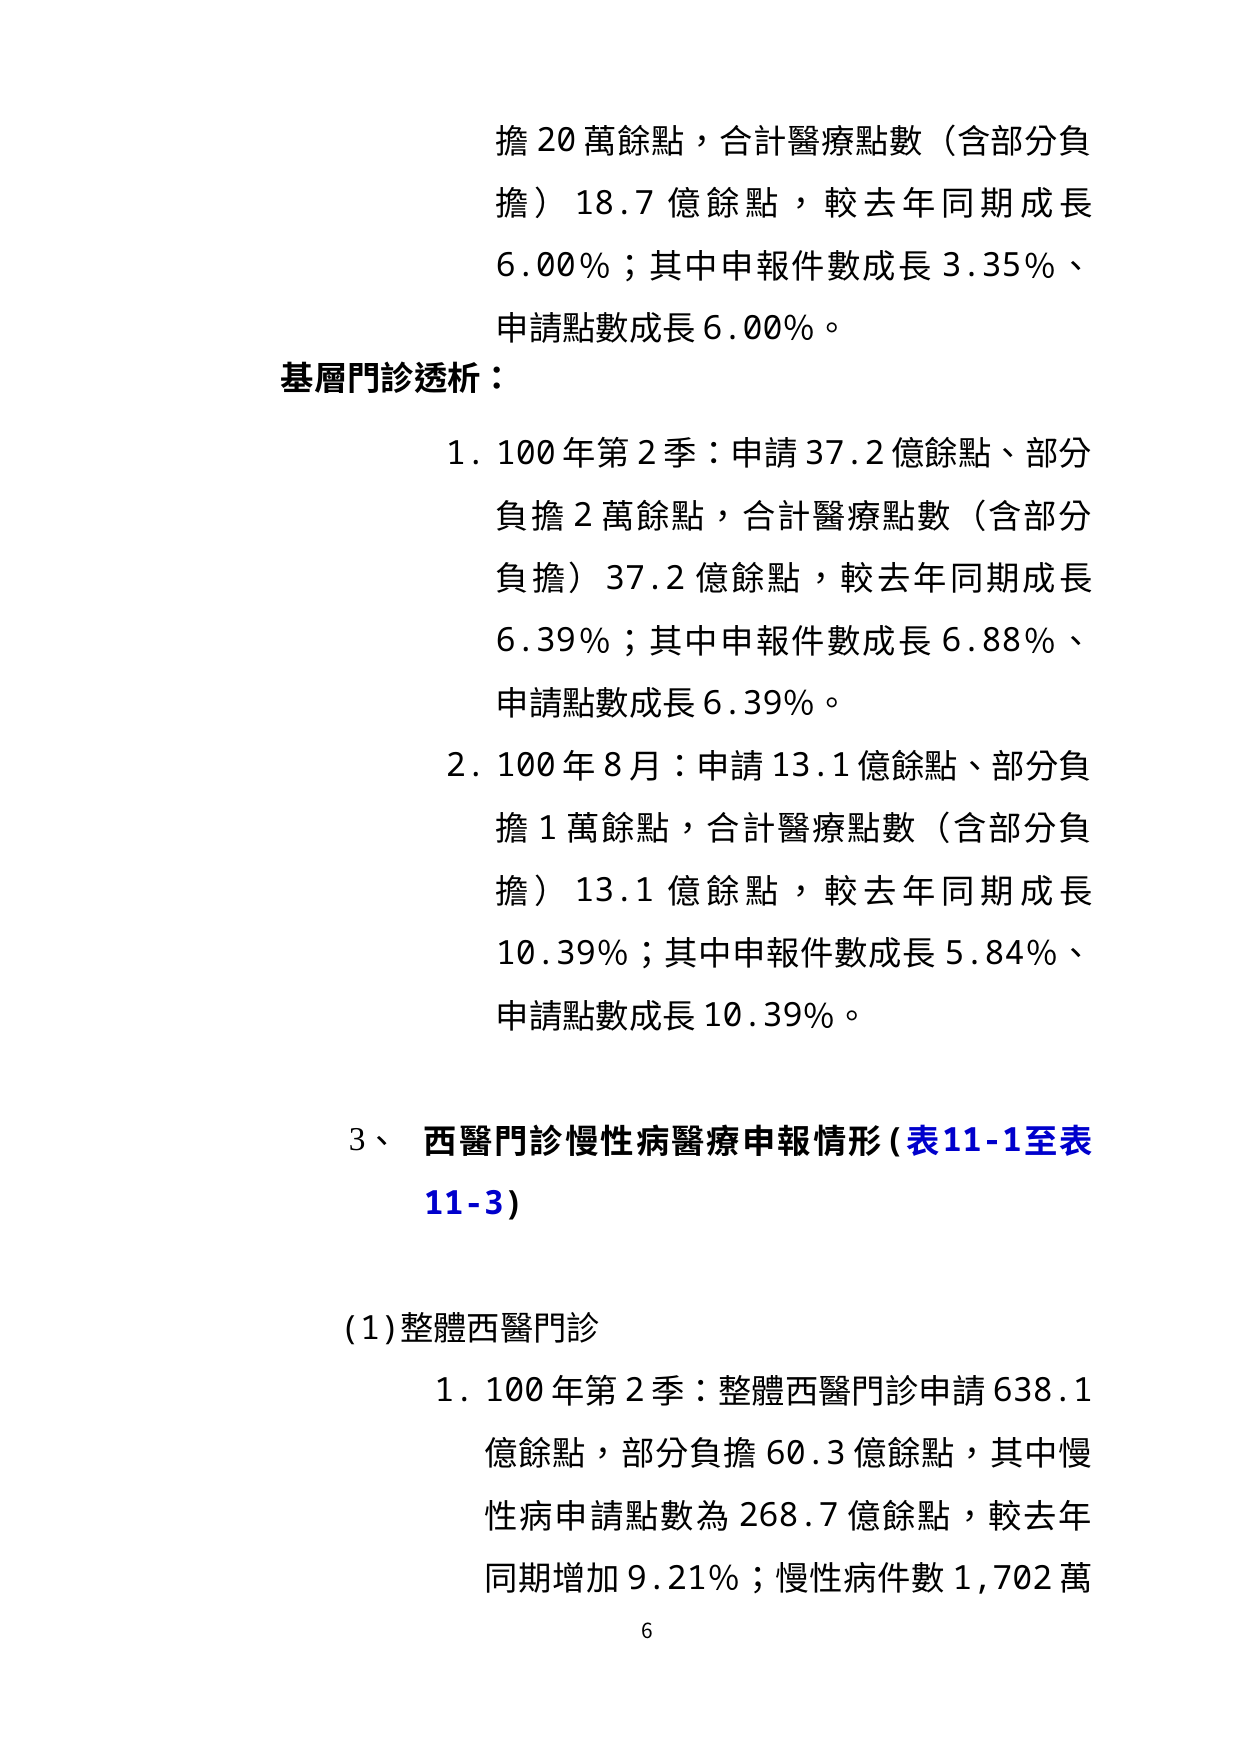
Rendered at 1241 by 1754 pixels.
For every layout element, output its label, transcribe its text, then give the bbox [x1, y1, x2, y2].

list 100年8月：申請13.1億餘點、部分負擔1萬餘點，合計醫療點數（含部分負擔）13.1億餘點，較去年同期成長10.39％；其中申報件數成長5.84％、申請點數成長10.39％。 [446, 722, 1093, 1034]
list 100年第2季：申請37.2億餘點、部分負擔2萬餘點，合計醫療點數（含部分負擔）37.2億餘點，較去年同期成長6.39％；其中申報件數成長6.88％、申請點數成長6.39％。 [446, 409, 1093, 722]
text 基層門診透析： [281, 347, 1093, 401]
list 100年第2季：整體西醫門診申請638.1億餘點，部分負擔60.3億餘點，其中慢性病申請點數為268.7億餘點，較去年同期增加9.21％；慢性病件數1,702萬 [434, 1347, 1093, 1597]
list 西醫門診慢性病醫療申報情形(表11-1至表11-3) [348, 1097, 1093, 1222]
list 擔20萬餘點，合計醫療點數（含部分負擔）18.7億餘點，較去年同期成長6.00％；其中申報件數成長3.35％、申請點數成長6.00％。 [446, 97, 1093, 347]
list 整體西醫門診 [340, 1284, 1093, 1347]
